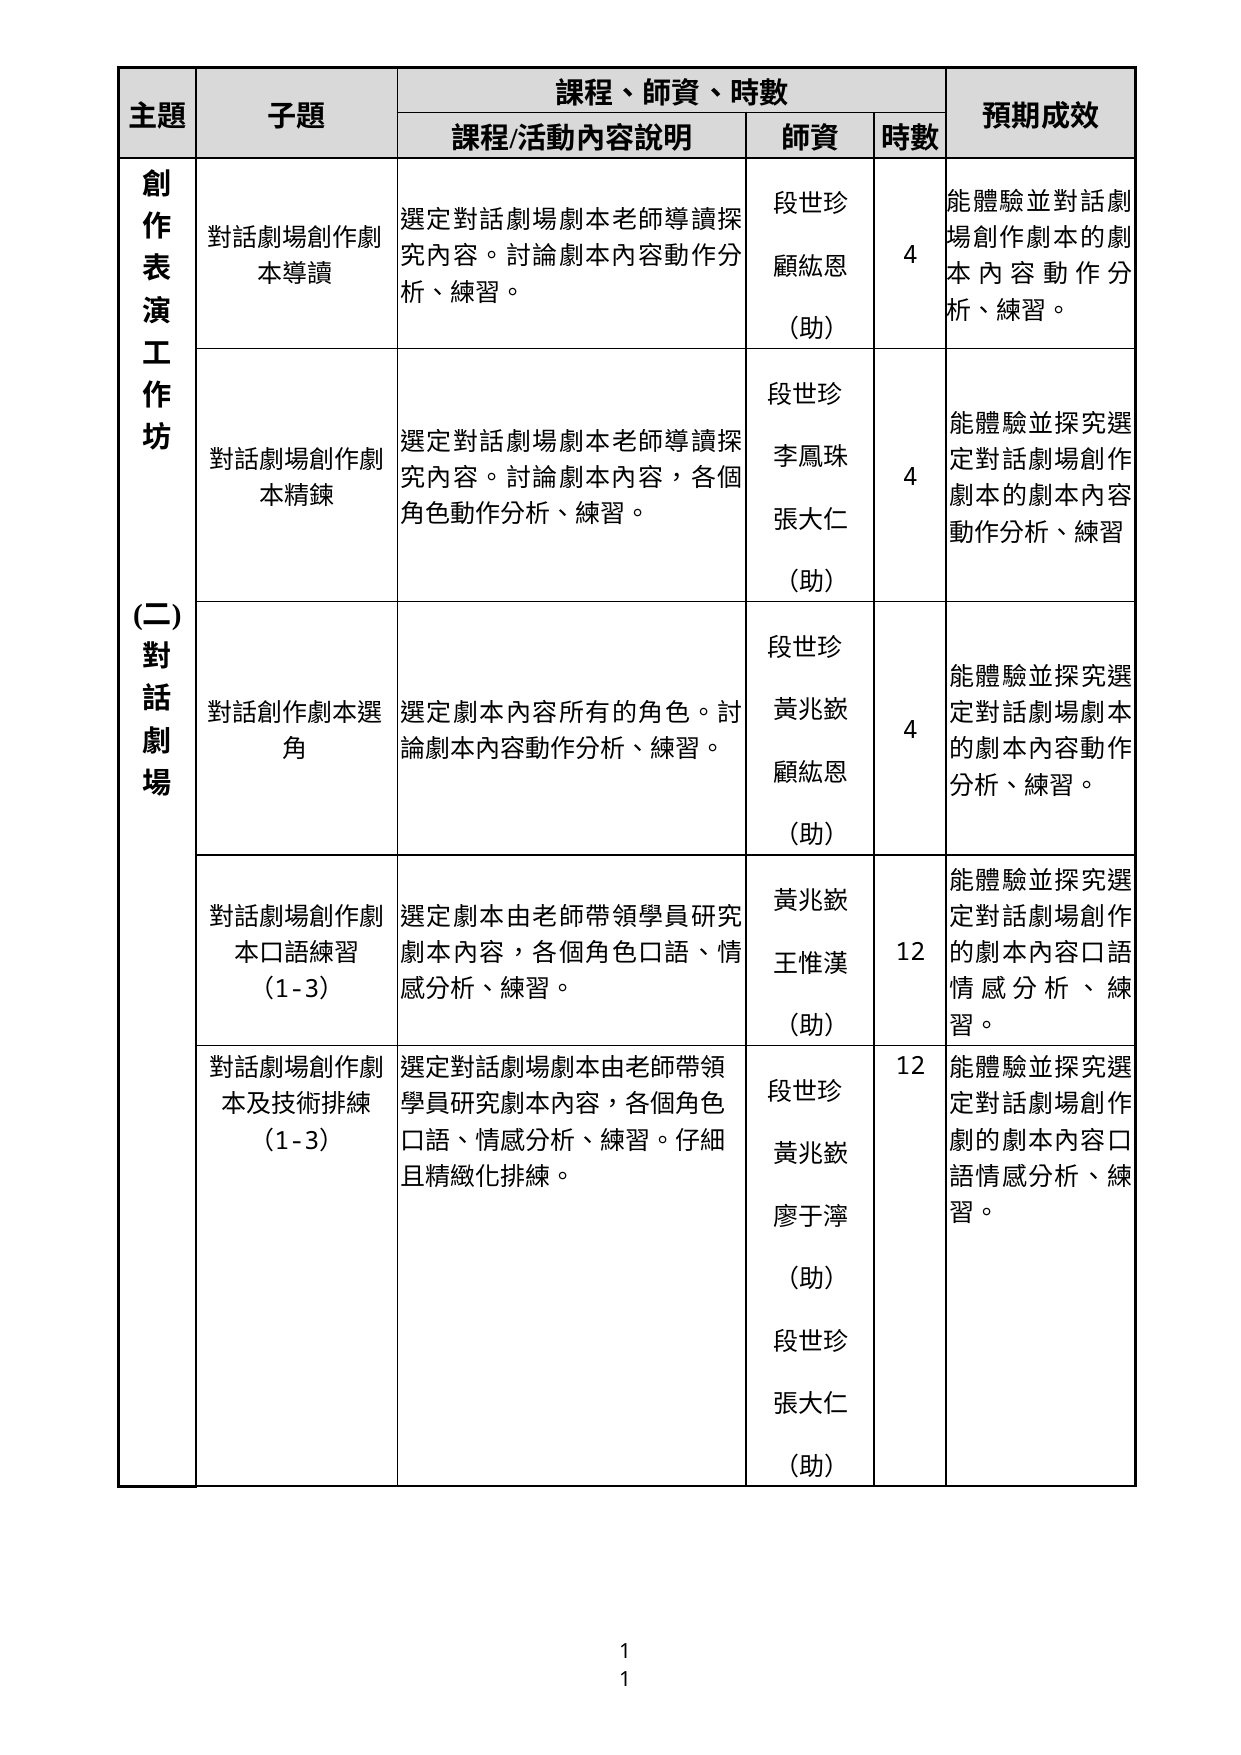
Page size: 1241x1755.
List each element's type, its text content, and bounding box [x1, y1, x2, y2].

table_cell 段世珍 黃兆嶔 顧紘恩（助） [747, 602, 873, 854]
table_cell 段世珍 顧紘恩（助） [747, 159, 873, 348]
table_cell 選定劇本內容所有的角色。討論劇本內容動作分析、練習。 [398, 602, 745, 854]
table_header 子題 [197, 69, 397, 157]
table_cell 4 [875, 602, 945, 854]
table_cell 12 [875, 856, 945, 1044]
table_cell 段世珍 黃兆嶔 廖于濘（助） 段世珍 張大仁（助） [747, 1046, 873, 1485]
table_cell 4 [875, 349, 945, 601]
table_cell 選定劇本由老師帶領學員研究劇本內容，各個角色口語、情感分析、練習。 [398, 856, 745, 1044]
table_cell 能體驗並探究選定對話劇場創作劇的劇本內容口語情感分析、練習。 [947, 1046, 1134, 1485]
table_cell 對話劇場創作劇本及技術排練（1-3） [197, 1046, 397, 1485]
table_cell 選定對話劇場劇本由老師帶領學員研究劇本內容，各個角色口語、情感分析、練習。仔細且精緻化排練。 [398, 1046, 745, 1485]
table_cell 能體驗並對話劇場創作劇本的劇本內容動作分析、練習。 [947, 159, 1134, 348]
table_cell 12 [875, 1046, 945, 1485]
table_cell 師資 [747, 113, 873, 157]
table_header 主題 [120, 69, 195, 157]
table_header 課程、師資、時數 [398, 69, 945, 112]
table_cell 課程/活動內容說明 [398, 113, 745, 157]
table_cell 對話創作劇本選角 [197, 602, 397, 854]
table_header 預期成效 [947, 69, 1134, 157]
table_cell 能體驗並探究選定對話劇場創作的劇本內容口語情感分析、練習。 [947, 856, 1134, 1044]
table_cell 創 作 表 演 工 作 坊 (二) 對 話 劇 場 [120, 159, 195, 1485]
table_cell 選定對話劇場劇本老師導讀探究內容。討論劇本內容動作分析、練習。 [398, 159, 745, 348]
table_cell 4 [875, 159, 945, 348]
table_cell 能體驗並探究選定對話劇場創作劇本的劇本內容動作分析、練習 [947, 349, 1134, 601]
table_cell 對話劇場創作劇本口語練習 （1-3） [197, 856, 397, 1044]
table_cell 段世珍 李鳳珠 張大仁（助） [747, 349, 873, 601]
table_cell 時數 [875, 113, 945, 157]
table_cell 黃兆嶔 王惟漢（助） [747, 856, 873, 1044]
table_cell 對話劇場創作劇本導讀 [197, 159, 397, 348]
table_cell 選定對話劇場劇本老師導讀探究內容。討論劇本內容，各個角色動作分析、練習。 [398, 349, 745, 601]
table_cell 能體驗並探究選定對話劇場劇本的劇本內容動作分析、練習。 [947, 602, 1134, 854]
table_cell 對話劇場創作劇本精鍊 [197, 349, 397, 601]
